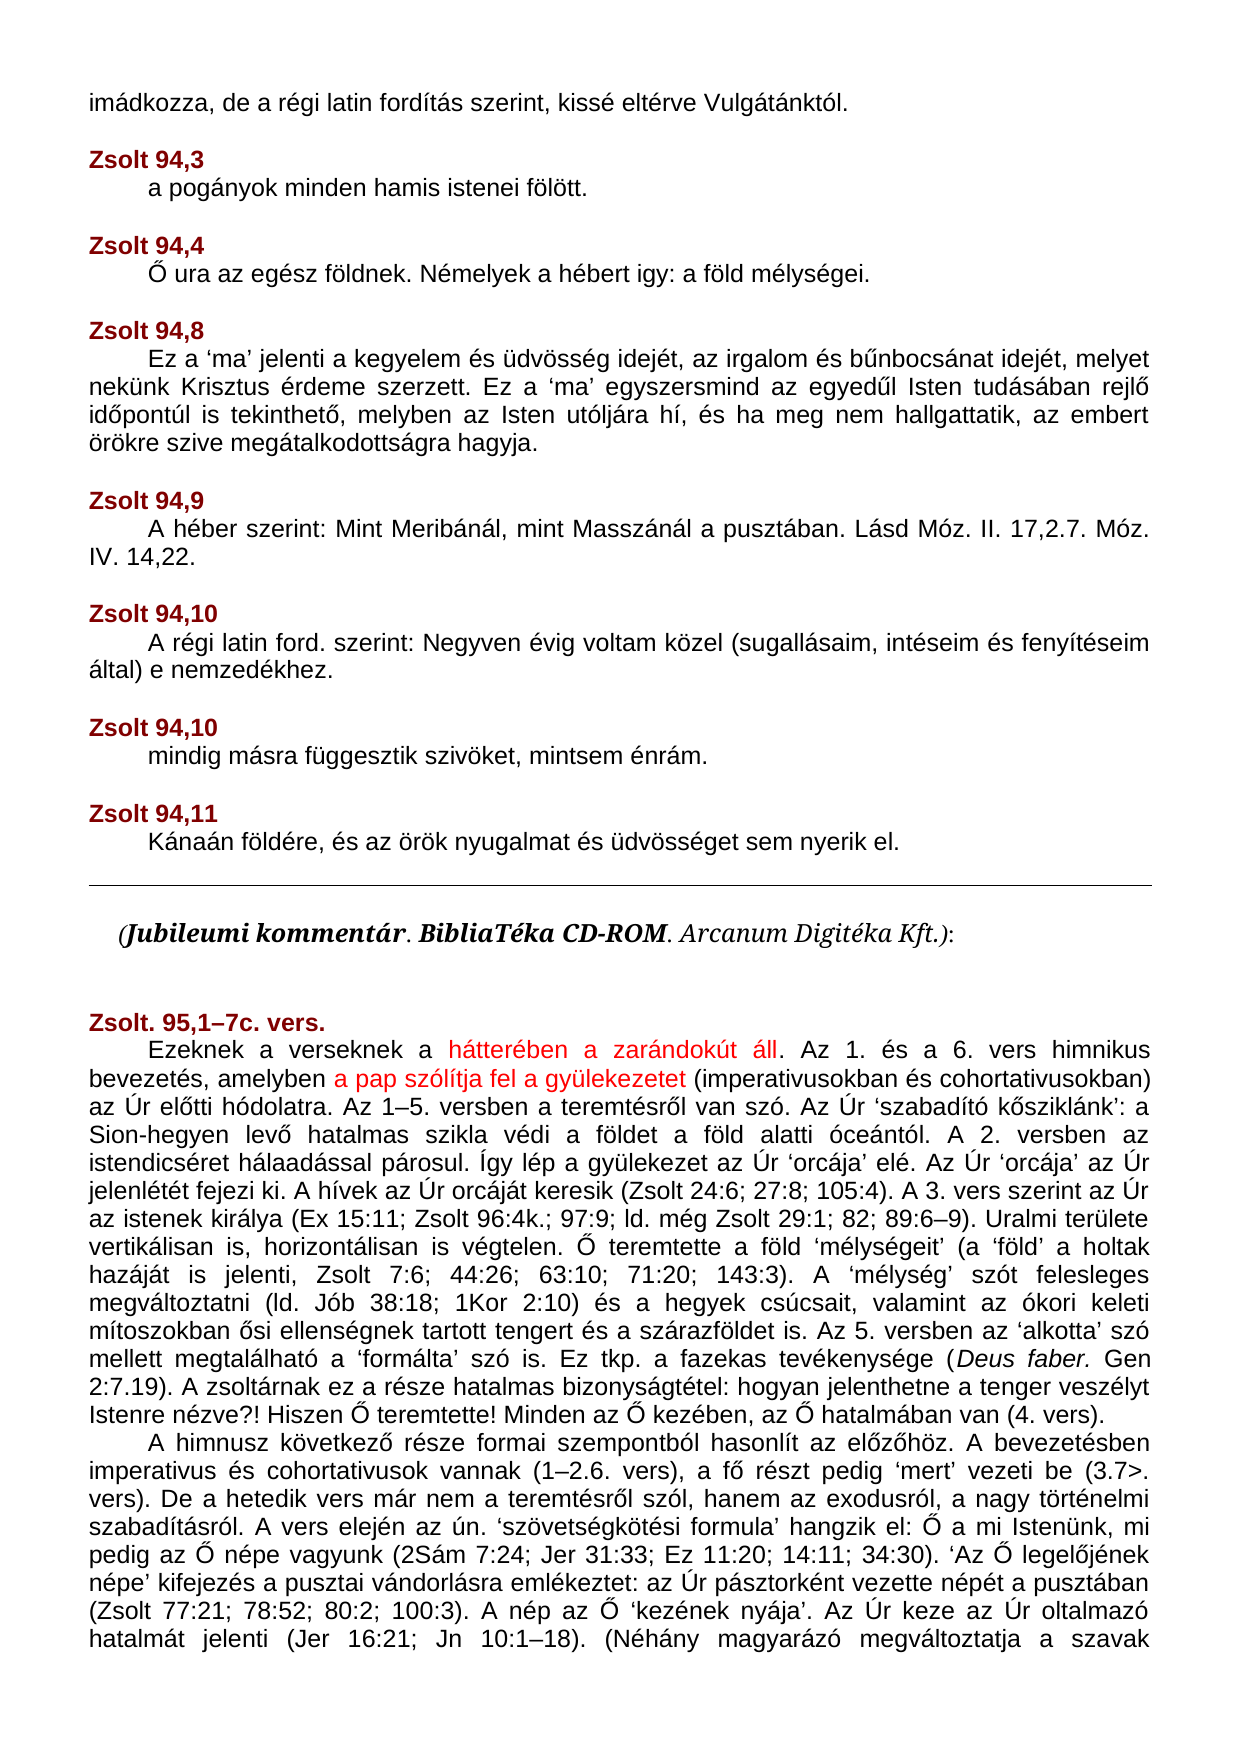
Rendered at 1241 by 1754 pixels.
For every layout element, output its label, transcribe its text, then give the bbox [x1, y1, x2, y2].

text Zsolt 94,9 [88, 487, 1152, 515]
text Ez a ‘ma’ jelenti a kegyelem és üdvösség idejét, az irgalom és bűnbocsánat idejét, melyet nekünk Krisztus érdeme szerzett. Ez a ‘ma’ egyszersmind az egyedűl Isten tudásában rejlő időpontúl is tekinthető, melyben az Isten utóljára hí, és ha meg nem hallgattatik, az embert örökre szive megátalkodottságra hagyja. [88, 345, 1152, 457]
text Kánaán földére, és az örök nyugalmat és üdvösséget sem nyerik el. [88, 827, 1152, 855]
text Zsolt 94,3 [88, 146, 1152, 174]
text (Jubileumi kommentár. BibliaTéka CD-ROM. Arcanum Digitéka Kft.): [88, 886, 1152, 979]
text mindig másra függesztik szivöket, mintsem énrám. [88, 742, 1152, 770]
text Zsolt 94,11 [88, 799, 1152, 827]
text Zsolt 94,8 [88, 317, 1152, 345]
text Zsolt 94,4 [88, 232, 1152, 259]
text A héber szerint: Mint Meribánál, mint Masszánál a pusztában. Lásd Móz. II. 17,2.7. Móz. IV. 14,22. [88, 515, 1152, 571]
text Zsolt 94,10 [88, 600, 1152, 628]
text a pogányok minden hamis istenei fölött. [88, 174, 1152, 202]
text Zsolt. 95,1–7c. vers. [88, 1008, 1152, 1036]
text Zsolt 94,10 [88, 714, 1152, 742]
text imádkozza, de a régi latin fordítás szerint, kissé eltérve Vulgátánktól. [88, 88, 1152, 117]
text A régi latin ford. szerint: Negyven évig voltam közel (sugallásaim, intéseim és fenyítéseim által) e nemzedékhez. [88, 628, 1152, 684]
text A himnusz következő része formai szempontból hasonlít az előzőhöz. A bevezetésben imperativus és cohortativusok vannak (1–2.6. vers), a fő részt pedig ‘mert’ vezeti be (3.7>. vers). De a hetedik vers már nem a teremtésről szól, hanem az exodusról, a nagy történelmi szabadításról. A vers elején az ún. ‘szövetségkötési formula’ hangzik el: Ő a mi Istenünk, mi pedig az Ő népe vagyunk (2Sám 7:24; Jer 31:33; Ez 11:20; 14:11; 34:30). ‘Az Ő legelőjének népe’ kifejezés a pusztai vándorlásra emlékeztet: az Úr pásztorként vezette népét a pusztában (Zsolt 77:21; 78:52; 80:2; 100:3). A nép az Ő ‘kezének nyája’. Az Úr keze az Úr oltalmazó hatalmát jelenti (Jer 16:21; Jn 10:1–18). (Néhány magyarázó megváltoztatja a szavak [88, 1428, 1152, 1653]
text Ő ura az egész földnek. Némelyek a hébert igy: a föld mélységei. [88, 259, 1152, 288]
text Ezeknek a verseknek a hátterében a zarándokút áll. Az 1. és a 6. vers himnikus bevezetés, amelyben a pap szólítja fel a gyülekezetet (imperativusokban és cohortativusokban) az Úr előtti hódolatra. Az 1–5. versben a teremtésről van szó. Az Úr ‘szabadító kősziklánk’: a Sion-hegyen levő hatalmas szikla védi a földet a föld alatti óceántól. A 2. versben az istendicséret hálaadással párosul. Így lép a gyülekezet az Úr ‘orcája’ elé. Az Úr ‘orcája’ az Úr jelenlétét fejezi ki. A hívek az Úr orcáját keresik (Zsolt 24:6; 27:8; 105:4). A 3. vers szerint az Úr az istenek királya (Ex 15:11; Zsolt 96:4k.; 97:9; ld. még Zsolt 29:1; 82; 89:6–9). Uralmi területe vertikálisan is, horizontálisan is végtelen. Ő teremtette a föld ‘mélységeit’ (a ‘föld’ a holtak hazáját is jelenti, Zsolt 7:6; 44:26; 63:10; 71:20; 143:3). A ‘mélység’ szót felesleges megváltoztatni (ld. Jób 38:18; 1Kor 2:10) és a hegyek csúcsait, valamint az ókori keleti mítoszokban ősi ellenségnek tartott tengert és a szárazföldet is. Az 5. versben az ‘alkotta’ szó mellett megtalálható a ‘formálta’ szó is. Ez tkp. a fazekas tevékenysége (Deus faber. Gen 2:7.19). A zsoltárnak ez a része hatalmas bizonyságtétel: hogyan jelenthetne a tenger veszélyt Istenre nézve?! Hiszen Ő teremtette! Minden az Ő kezében, az Ő hatalmában van (4. vers). [88, 1036, 1152, 1428]
